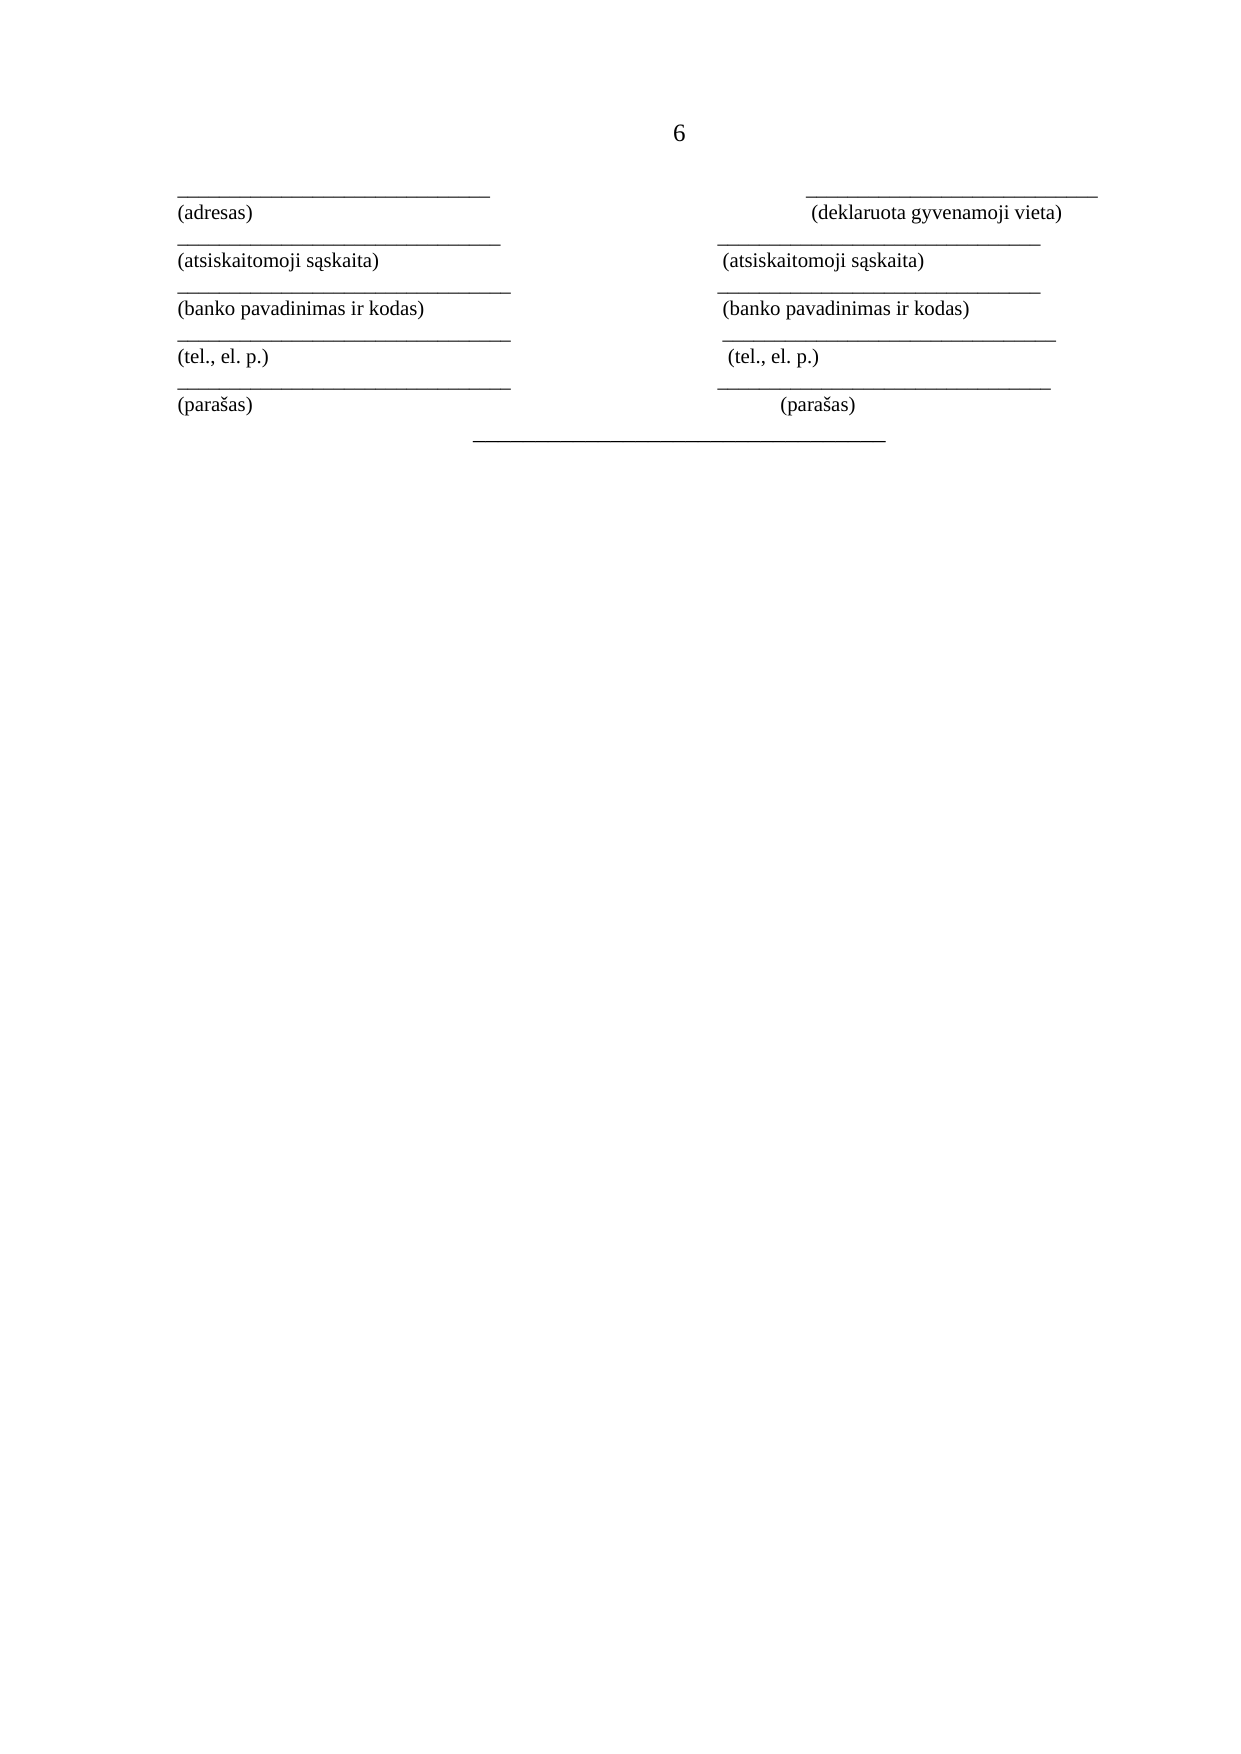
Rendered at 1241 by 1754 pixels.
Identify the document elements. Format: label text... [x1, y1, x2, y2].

text ________________________________ ________________________________ [177, 320, 1181, 344]
text ________________________________ ________________________________ [177, 368, 1181, 392]
text _______________________________ _______________________________ [177, 224, 1181, 248]
text (atsiskaitomoji sąskaita) (atsiskaitomoji sąskaita) [177, 248, 1181, 272]
text ______________________________ ____________________________ [177, 176, 1181, 200]
text (parašas) (parašas) [177, 392, 1181, 416]
text _________________________________ [177, 416, 1181, 445]
text (banko pavadinimas ir kodas) (banko pavadinimas ir kodas) [177, 296, 1181, 320]
text (tel., el. p.) (tel., el. p.) [177, 344, 1181, 368]
text ________________________________ _______________________________ [177, 272, 1181, 296]
text (adresas) (deklaruota gyvenamoji vieta) [177, 200, 1181, 224]
